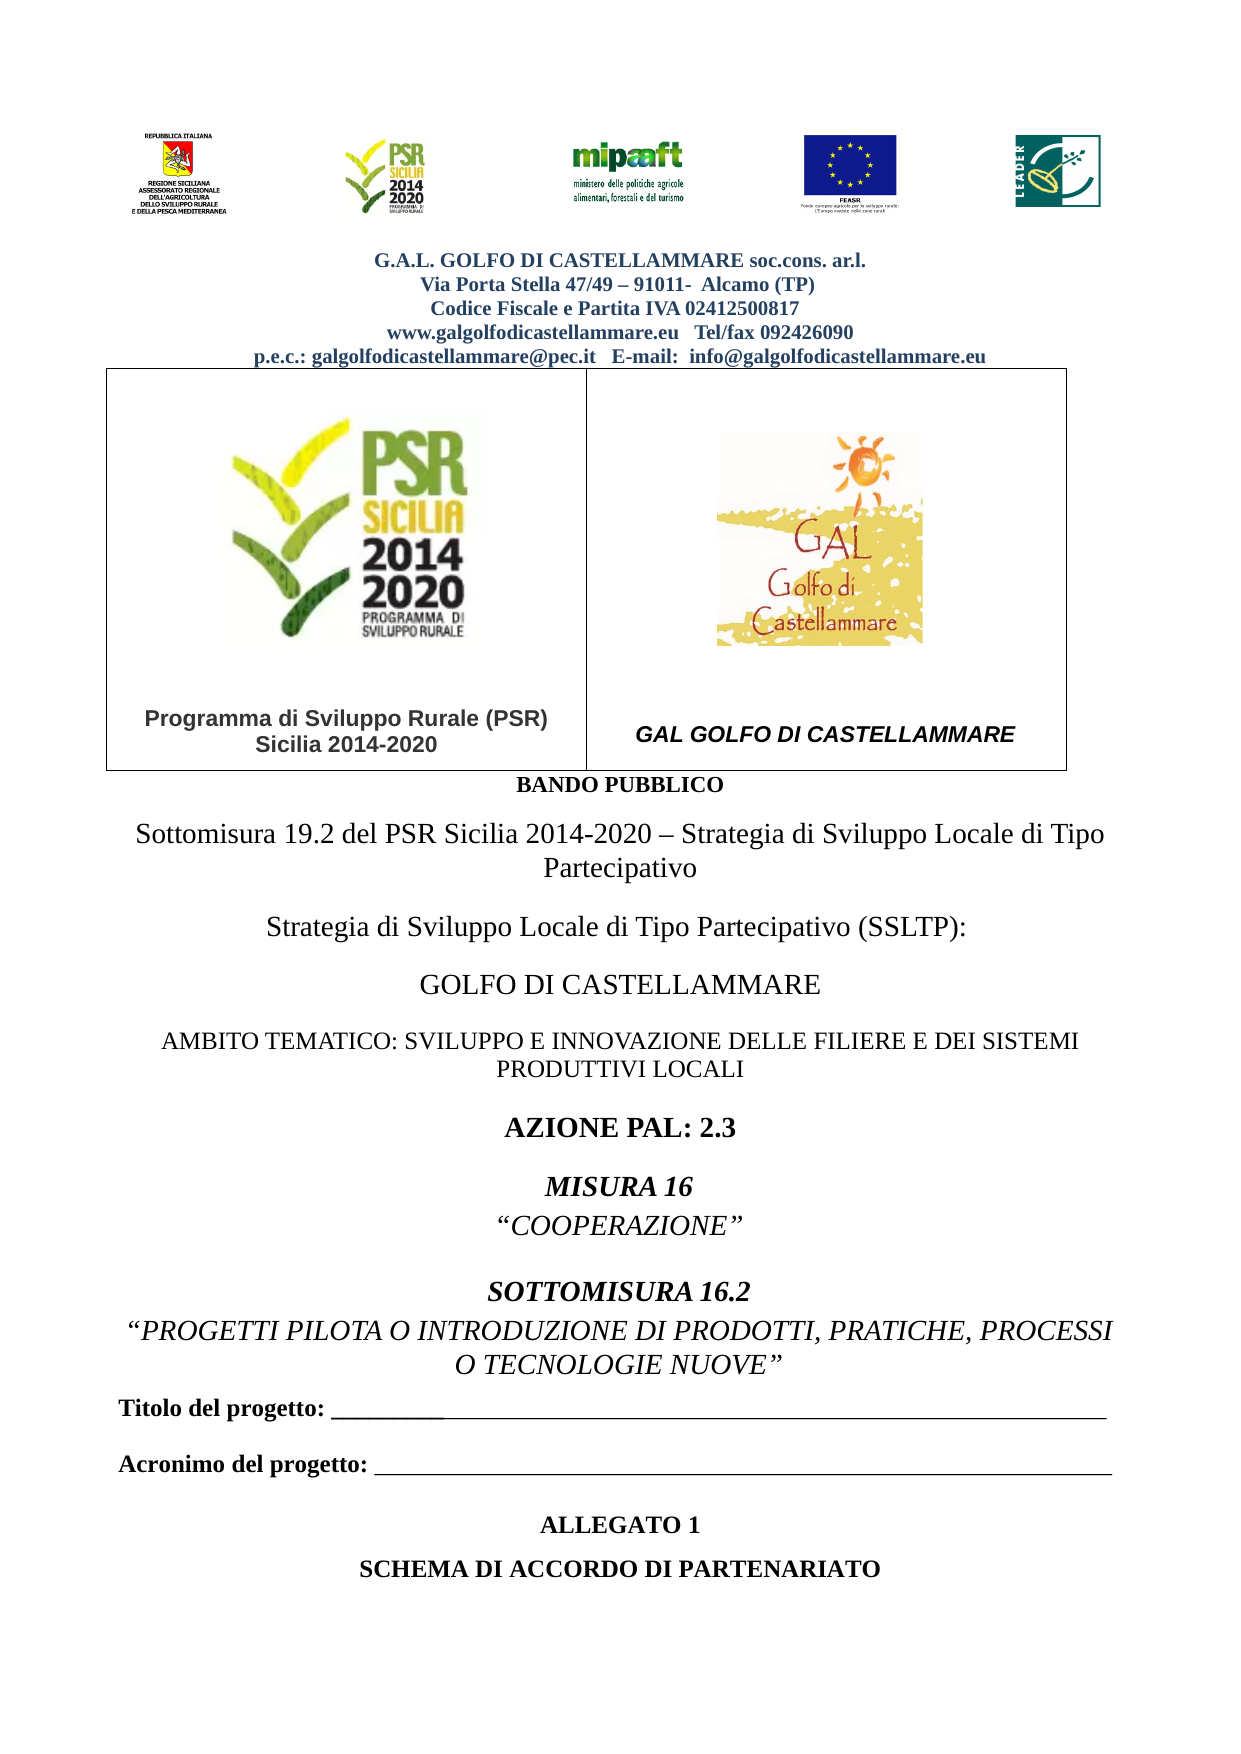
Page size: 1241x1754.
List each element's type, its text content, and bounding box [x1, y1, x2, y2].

text SCHEMA DI ACCORDO DI PARTENARIATO [118, 1554, 1122, 1626]
text AMBITO TEMATICO: SVILUPPO E INNOVAZIONE DELLE FILIERE E DEI SISTEMI PRODUTTIVI LOCALI [118, 1026, 1122, 1083]
text Sottomisura 19.2 del PSR Sicilia 2014-2020 – Strategia di Sviluppo Locale di Tipo Partecipativo [118, 817, 1122, 884]
text Titolo del progetto: ______________________________________________________________ [118, 1393, 1122, 1422]
text SOTTOMISURA 16.2 [118, 1274, 1122, 1307]
table_header Programma di Sviluppo Rurale (PSR) Sicilia 2014-2020 [107, 369, 586, 770]
text “PROGETTI PILOTA O INTRODUZIONE DI PRODOTTI, PRATICHE, PROCESSI O TECNOLOGIE NUOVE” [118, 1313, 1122, 1381]
text Acronimo del progetto: ___________________________________________________________ [118, 1449, 1122, 1477]
list GOLFO DI CASTELLAMMARE [118, 967, 1122, 1001]
table_header GAL GOLFO DI CASTELLAMMARE [587, 369, 1066, 770]
text AZIONE PAL: 2.3 [118, 1110, 1122, 1143]
list Strategia di Sviluppo Locale di Tipo Partecipativo (SSLTP): [118, 909, 1122, 942]
list BANDO PUBBLICO [118, 771, 1122, 797]
text ALLEGATO 1 [118, 1511, 1122, 1539]
text “COOPERAZIONE” [118, 1208, 1122, 1242]
text MISURA 16 [118, 1169, 1122, 1202]
